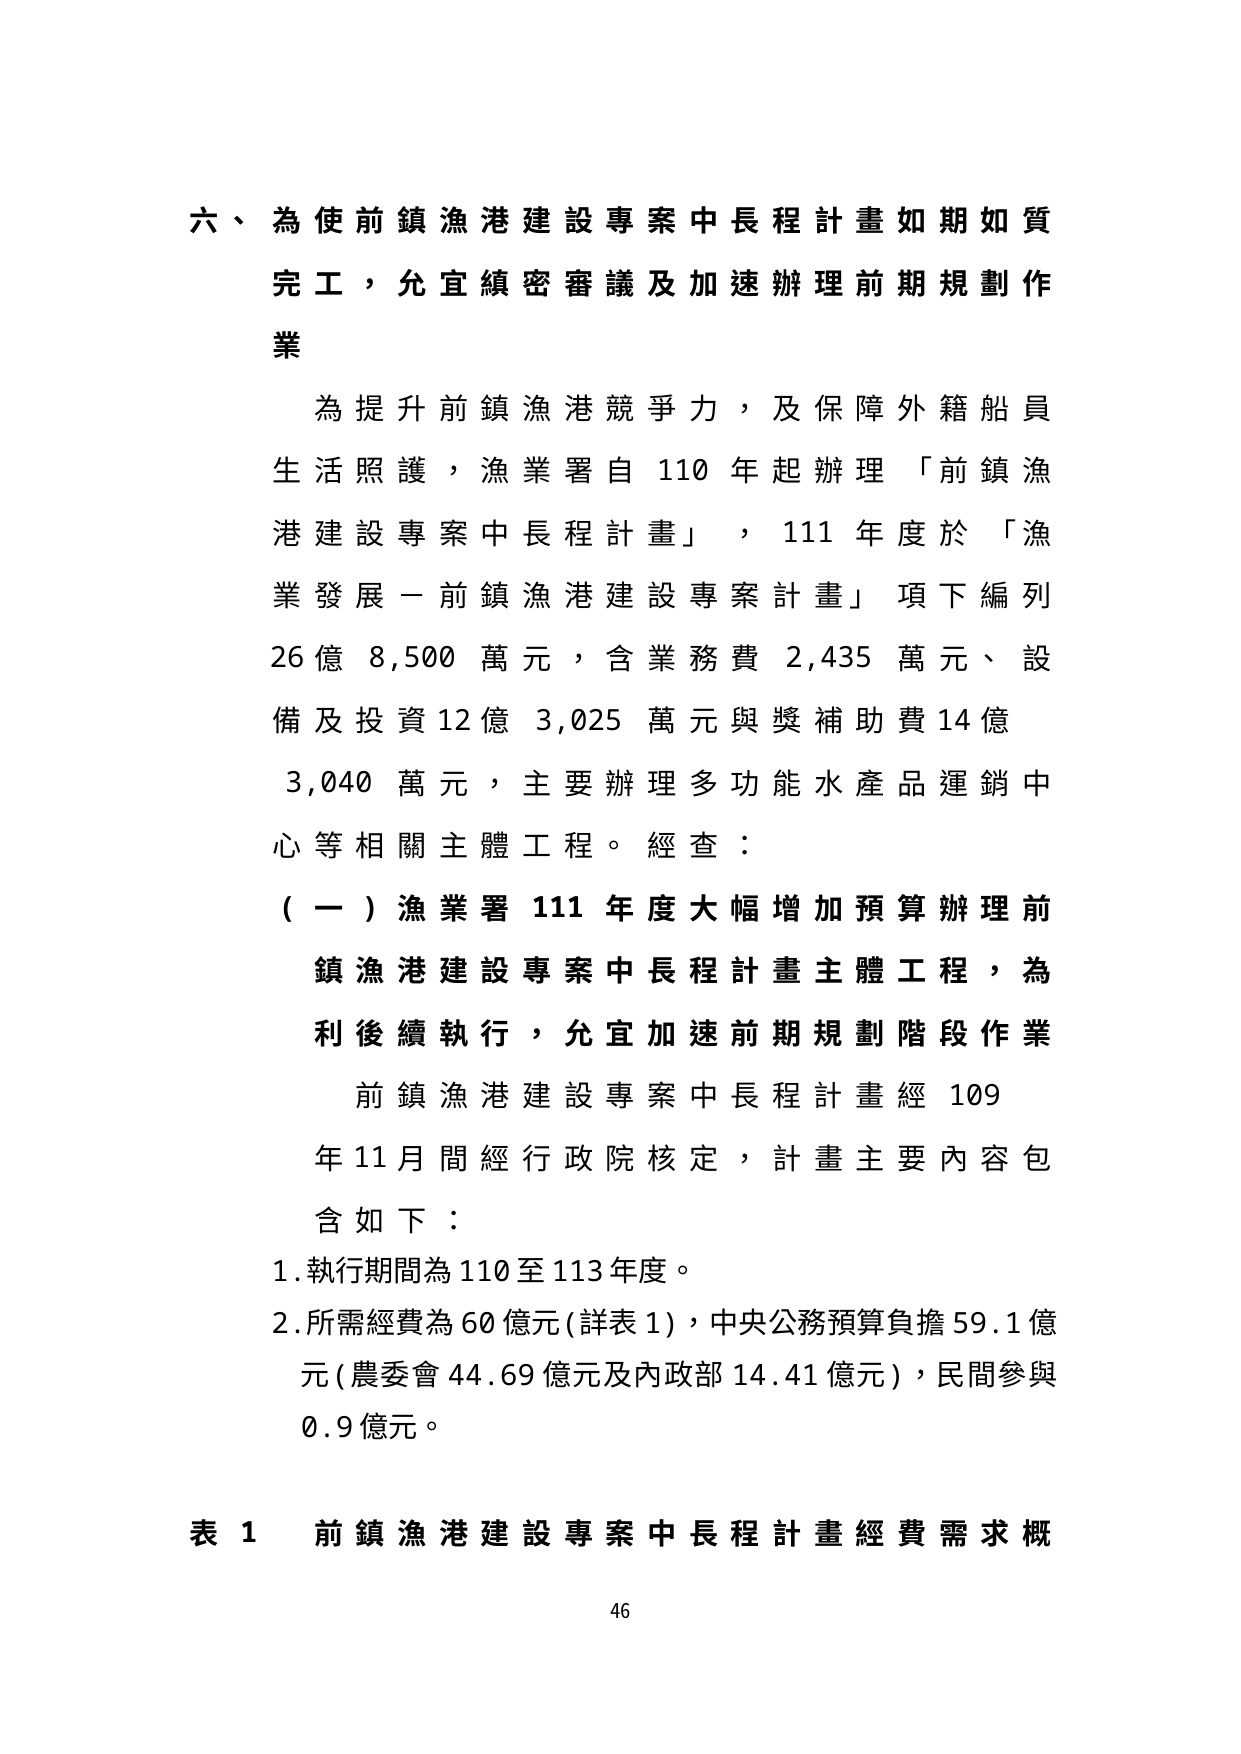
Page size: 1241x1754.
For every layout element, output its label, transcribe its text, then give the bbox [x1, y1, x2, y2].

text 為提升前鎮漁港競爭力，及保障外籍船員生活照護，漁業署自110年起辦理「前鎮漁港建設專案中長程計畫」，111年度於「漁業發展－前鎮漁港建設專案計畫」項下編列26億8,500萬元，含業務費2,435萬元、設備及投資12億3,025萬元與獎補助費14億3,040萬元，主要辦理多功能水產品運銷中心等相關主體工程。經查： [242, 365, 1058, 865]
text 2.所需經費為60億元(詳表1)，中央公務預算負擔59.1億元(農委會44.69億元及內政部14.41億元)，民間參與0.9億元。 [271, 1292, 1058, 1448]
text 表1 前鎮漁港建設專案中長程計畫經費需求概 [183, 1490, 1058, 1552]
text 六、為使前鎮漁港建設專案中長程計畫如期如質完工，允宜縝密審議及加速辦理前期規劃作業 [183, 177, 1058, 365]
text (一)漁業署111年度大幅增加預算辦理前鎮漁港建設專案中長程計畫主體工程，為利後續執行，允宜加速前期規劃階段作業 [242, 865, 1058, 1052]
text 前鎮漁港建設專案中長程計畫經109年11月間經行政院核定，計畫主要內容包含如下： [271, 1052, 1058, 1240]
text 1.執行期間為110至113年度。 [271, 1240, 1058, 1292]
